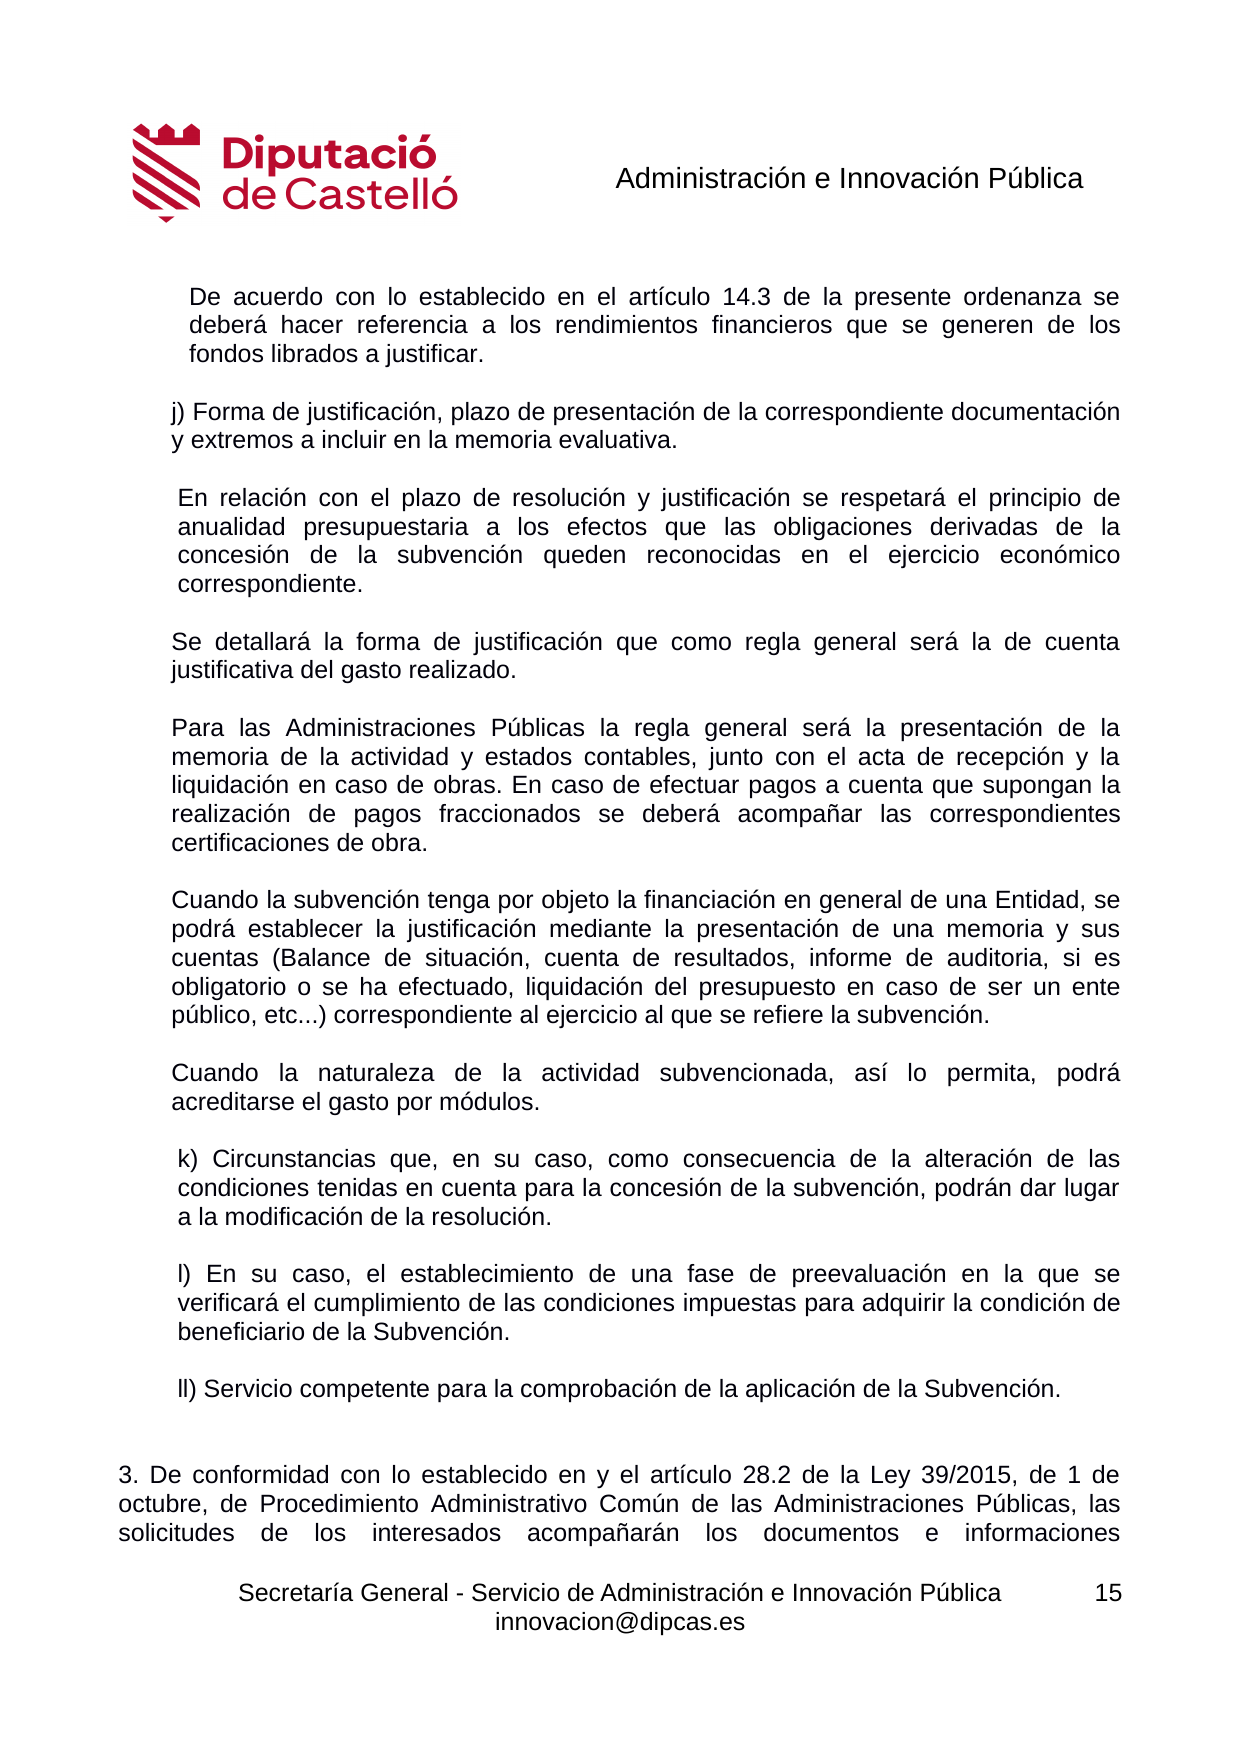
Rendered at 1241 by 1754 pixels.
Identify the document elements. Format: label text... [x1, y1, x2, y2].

text Cuando la subvención tenga por objeto la financiación en general de una Entidad, se podrá establecer la justificación mediante la presentación de una memoria y sus cuentas (Balance de situación, cuenta de resultados, informe de auditoria, si es obligatorio o se ha efectuado, liquidación del presupuesto en caso de ser un ente público, etc...) correspondiente al ejercicio al que se refiere la subvención. [171, 886, 1122, 1029]
text Se detallará la forma de justificación que como regla general será la de cuenta justificativa del gasto realizado. [171, 627, 1122, 684]
text En relación con el plazo de resolución y justificación se respetará el principio de anualidad presupuestaria a los efectos que las obligaciones derivadas de la concesión de la subvención queden reconocidas en el ejercicio económico correspondiente. [177, 483, 1122, 598]
text Para las Administraciones Públicas la regla general será la presentación de la memoria de la actividad y estados contables, junto con el acta de recepción y la liquidación en caso de obras. En caso de efectuar pagos a cuenta que supongan la realización de pagos fraccionados se deberá acompañar las correspondientes certificaciones de obra. [171, 713, 1122, 857]
text ll) Servicio competente para la comprobación de la aplicación de la Subvención. [177, 1374, 1122, 1403]
text j) Forma de justificación, plazo de presentación de la correspondiente documentación y extremos a incluir en la memoria evaluativa. [171, 397, 1122, 454]
text 3. De conformidad con lo establecido en y el artículo 28.2 de la Ley 39/2015, de 1 de octubre, de Procedimiento Administrativo Común de las Administraciones Públicas, las solicitudes de los interesados acompañarán los documentos e informaciones [118, 1461, 1122, 1547]
text Cuando la naturaleza de la actividad subvencionada, así lo permita, podrá acreditarse el gasto por módulos. [171, 1058, 1122, 1116]
text De acuerdo con lo establecido en el artículo 14.3 de la presente ordenanza se deberá hacer referencia a los rendimientos financieros que se generen de los fondos librados a justificar. [189, 282, 1122, 368]
text k) Circunstancias que, en su caso, como consecuencia de la alteración de las condiciones tenidas en cuenta para la concesión de la subvención, podrán dar lugar a la modificación de la resolución. [177, 1144, 1122, 1231]
text l) En su caso, el establecimiento de una fase de preevaluación en la que se verificará el cumplimiento de las condiciones impuestas para adquirir la condición de beneficiario de la Subvención. [177, 1259, 1122, 1346]
